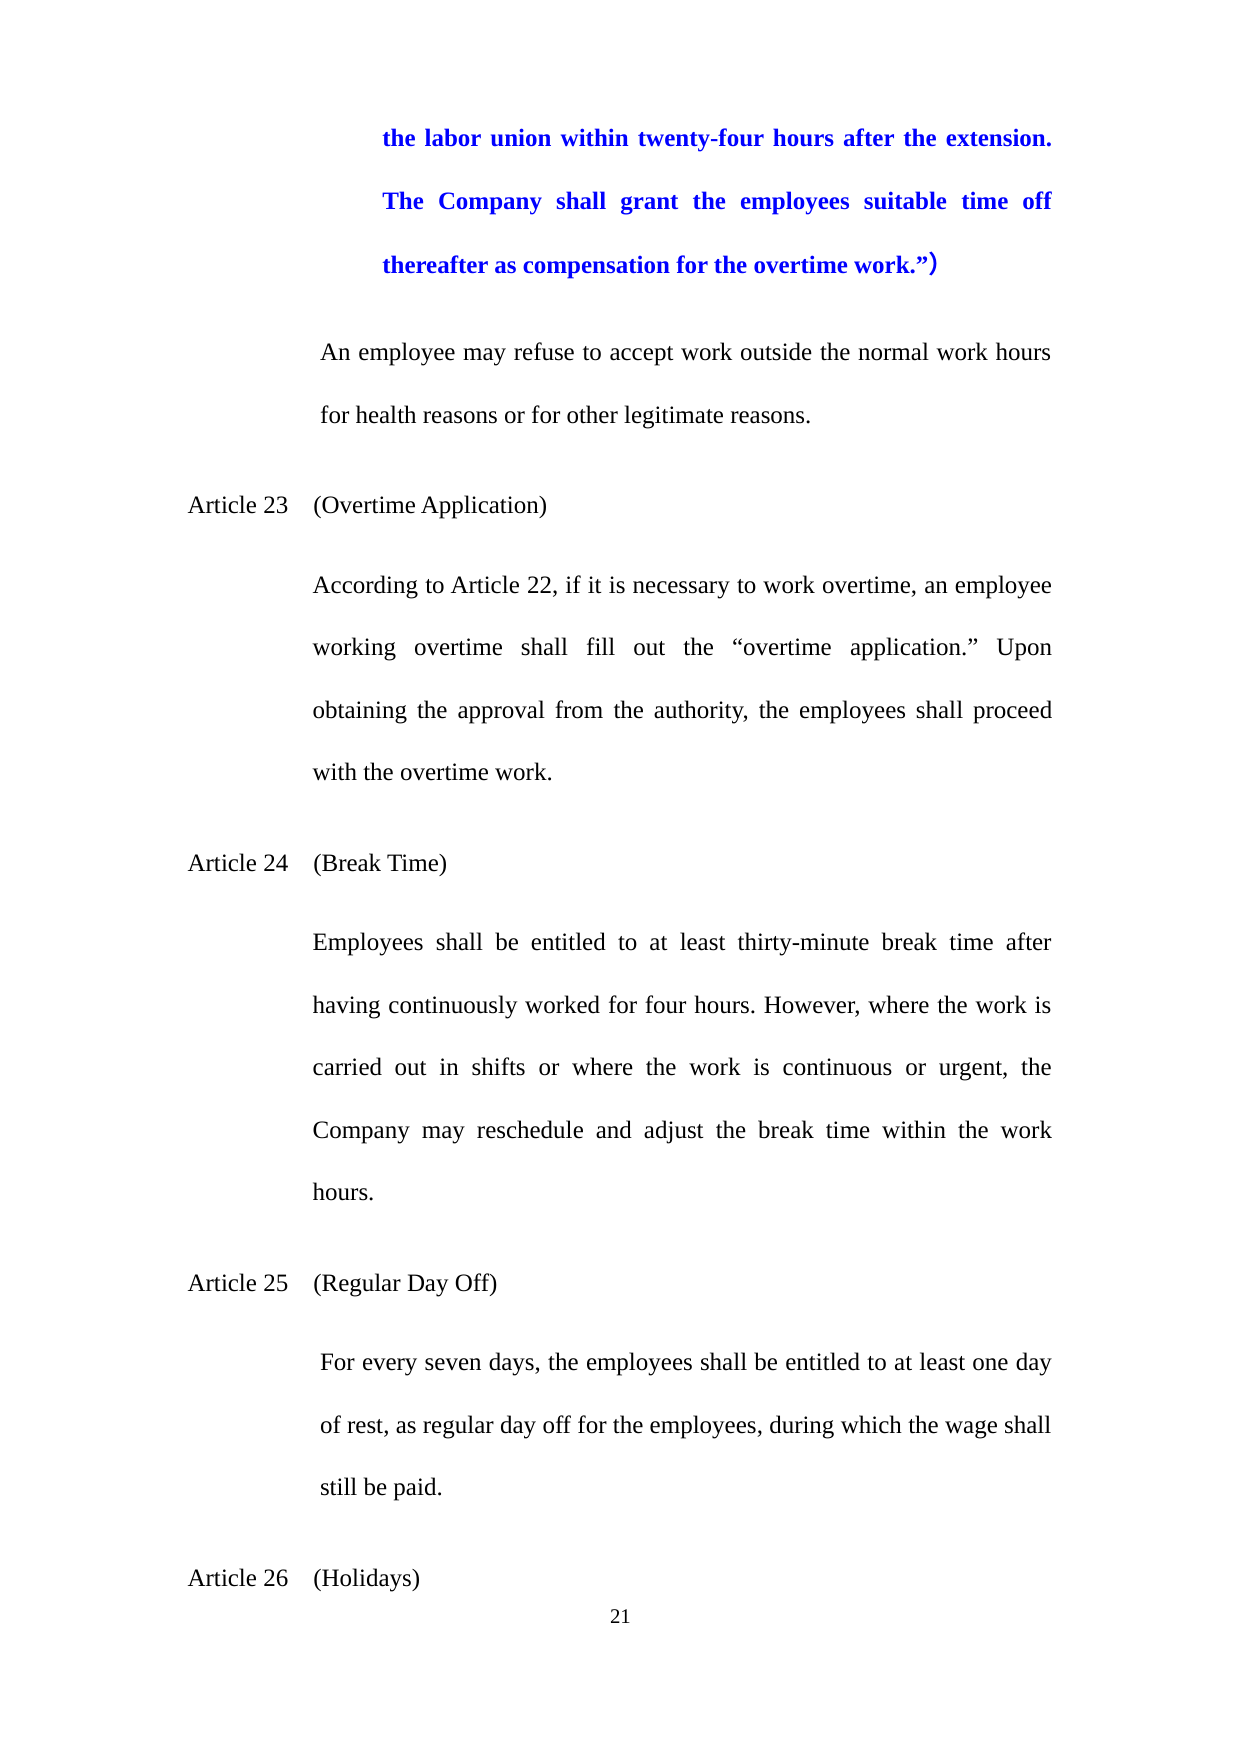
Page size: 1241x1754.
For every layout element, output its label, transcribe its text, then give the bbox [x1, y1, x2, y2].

text For every seven days, the employees shall be entitled to at least one day of rest, as regular day off for the employees, during which the wage shall still be paid. [320, 1320, 1053, 1507]
text Article 26 (Holidays) [187, 1534, 1053, 1596]
text Article 25 (Regular Day Off) [187, 1239, 1053, 1301]
text the labor union within twenty-four hours after the extension. The Company shall grant the employees suitable time off thereafter as compensation for the overtime work.”） [312, 96, 1053, 284]
text According to Article 22, if it is necessary to work overtime, an employee working overtime shall fill out the “overtime application.” Upon obtaining the approval from the authority, the employees shall proceed with the overtime work. [312, 542, 1053, 792]
text Article 23 (Overtime Application) [187, 461, 1053, 524]
text An employee may refuse to accept work outside the normal work hours for health reasons or for other legitimate reasons. [320, 310, 1053, 435]
text Employees shall be entitled to at least thirty-minute break time after having continuously worked for four hours. However, where the work is carried out in shifts or where the work is continuous or urgent, the Company may reschedule and adjust the break time within the work hours. [312, 900, 1053, 1212]
text Article 24 (Break Time) [187, 819, 1053, 881]
